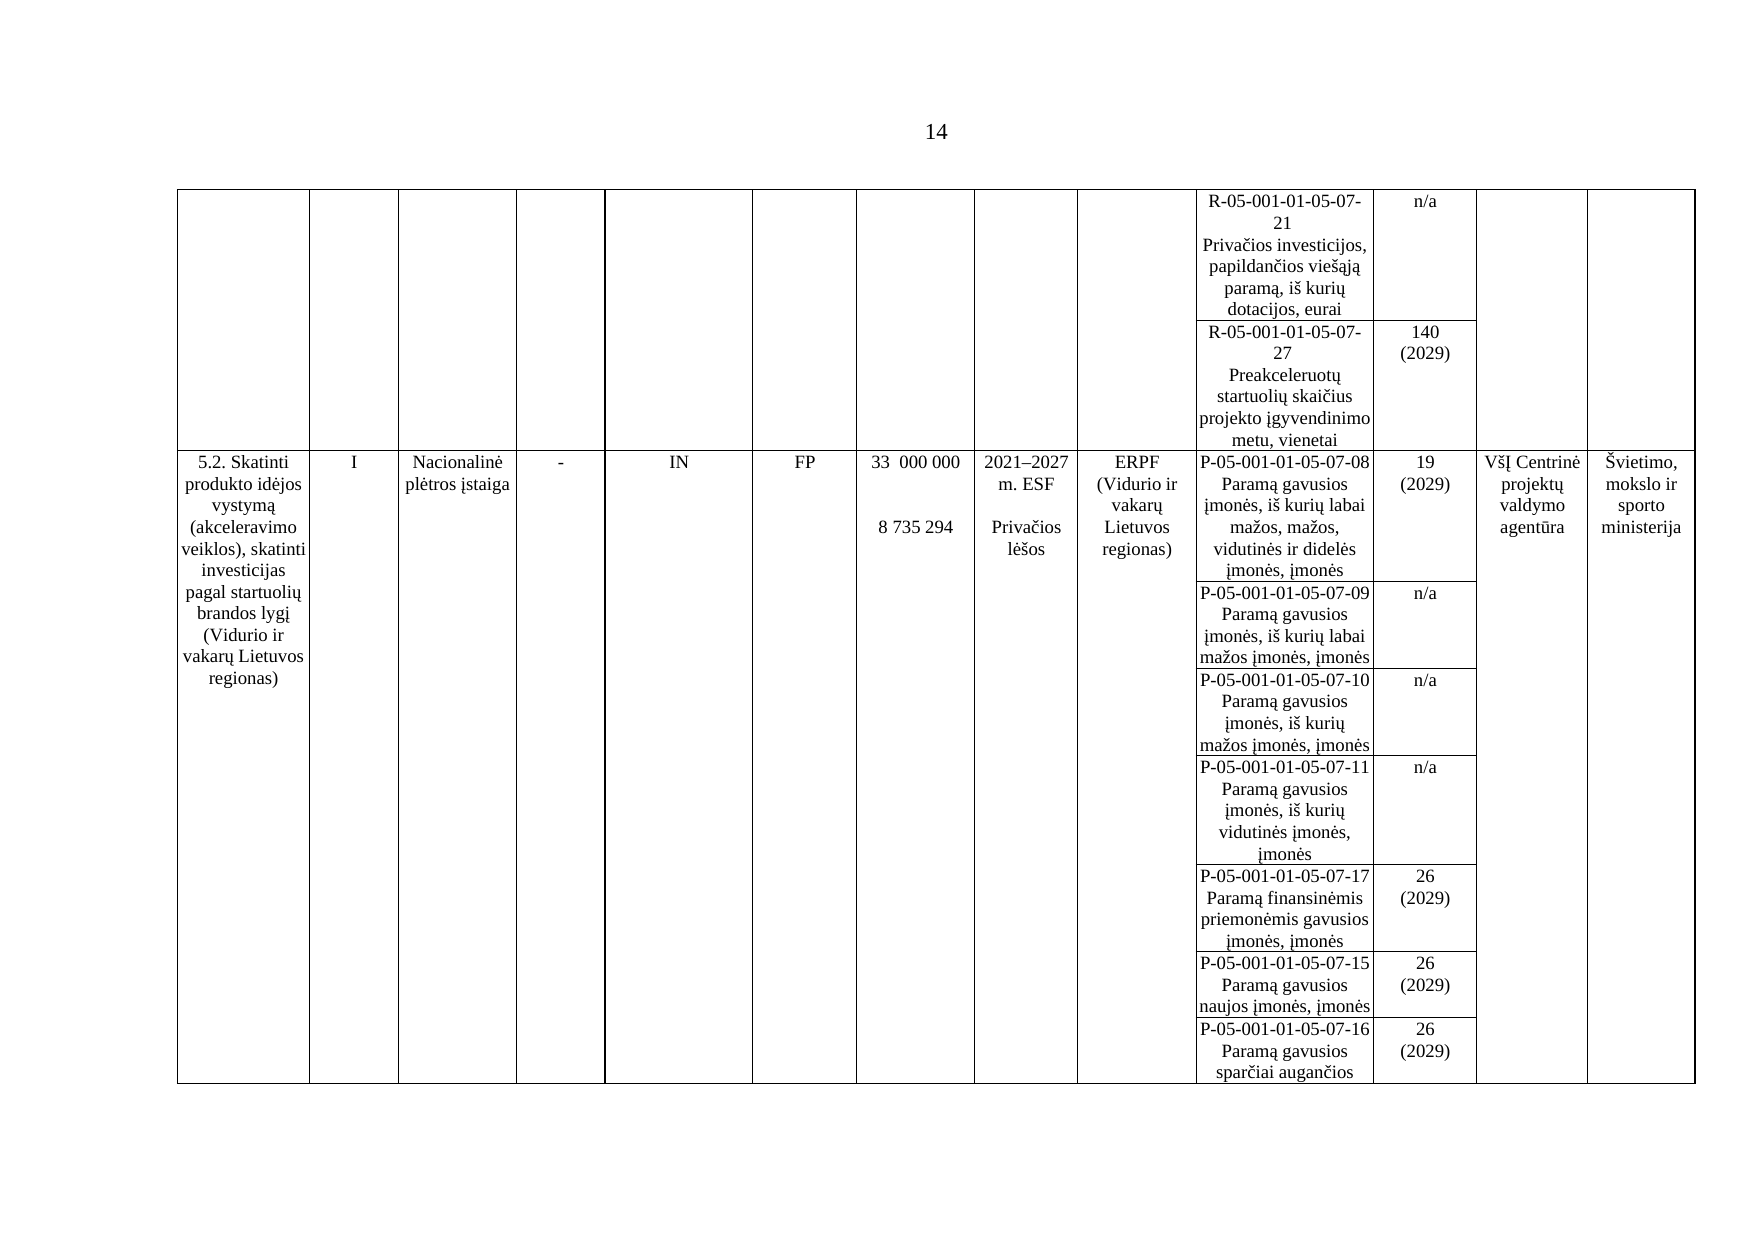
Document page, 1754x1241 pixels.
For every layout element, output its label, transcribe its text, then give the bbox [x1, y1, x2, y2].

table_cell 2021–2027 m. ESF Privačios lėšos [975, 451, 1077, 1083]
table_cell 26 (2029) [1374, 865, 1476, 951]
table_cell P-05-001-01-05-07-10 Paramą gavusios įmonės, iš kurių mažos įmonės, įmonės [1197, 669, 1373, 755]
table_cell [1078, 190, 1196, 450]
table_cell P-05-001-01-05-07-16 Paramą gavusios sparčiai augančios [1197, 1018, 1373, 1083]
table_cell [753, 190, 856, 450]
table_cell P-05-001-01-05-07-17 Paramą finansinėmis priemonėmis gavusios įmonės, įmonės [1197, 865, 1373, 951]
table_cell 26 (2029) [1374, 952, 1476, 1017]
table_cell 33 000 000 8 735 294 [857, 451, 974, 1083]
table_cell FP [753, 451, 856, 1083]
table_cell [1588, 190, 1694, 450]
table_cell Švietimo, mokslo ir sporto ministerija [1588, 451, 1694, 1083]
table_cell IN [606, 451, 752, 1083]
table_cell n/a [1374, 582, 1476, 668]
table_cell [857, 190, 974, 450]
table_cell 26 (2029) [1374, 1018, 1476, 1083]
table_cell P-05-001-01-05-07-08 Paramą gavusios įmonės, iš kurių labai mažos, mažos, vidutinės ir didelės įmonės, įmonės [1197, 451, 1373, 581]
table_cell Nacionalinė plėtros įstaiga [399, 451, 516, 1083]
table_cell n/a [1374, 190, 1476, 320]
table_cell n/a [1374, 669, 1476, 755]
table_cell P-05-001-01-05-07-09 Paramą gavusios įmonės, iš kurių labai mažos įmonės, įmonės [1197, 582, 1373, 668]
table_cell [399, 190, 516, 450]
table_cell VšĮ Centrinė projektų valdymo agentūra [1477, 451, 1587, 1083]
table_cell [1477, 190, 1587, 450]
table_cell I [310, 451, 398, 1083]
table_cell R-05-001-01-05-07-21 Privačios investicijos, papildančios viešąją paramą, iš kurių dotacijos, eurai [1197, 190, 1373, 320]
table_cell 19 (2029) [1374, 451, 1476, 581]
table_cell - [517, 451, 604, 1083]
table_cell ERPF (Vidurio ir vakarų Lietuvos regionas) [1078, 451, 1196, 1083]
table_cell [517, 190, 604, 450]
table_cell n/a [1374, 756, 1476, 864]
table_cell [975, 190, 1077, 450]
table_cell [178, 190, 309, 450]
table_cell P-05-001-01-05-07-15 Paramą gavusios naujos įmonės, įmonės [1197, 952, 1373, 1017]
table_cell 140 (2029) [1374, 321, 1476, 450]
table_cell [606, 190, 752, 450]
table_cell R-05-001-01-05-07-27 Preakceleruotų startuolių skaičius projekto įgyvendinimo metu, vienetai [1197, 321, 1373, 450]
table_cell P-05-001-01-05-07-11 Paramą gavusios įmonės, iš kurių vidutinės įmonės, įmonės [1197, 756, 1373, 864]
table_cell 5.2. Skatinti produkto idėjos vystymą (akceleravimo veiklos), skatinti investicijas pagal startuolių brandos lygį (Vidurio ir vakarų Lietuvos regionas) [178, 451, 309, 1083]
table_cell [310, 190, 398, 450]
